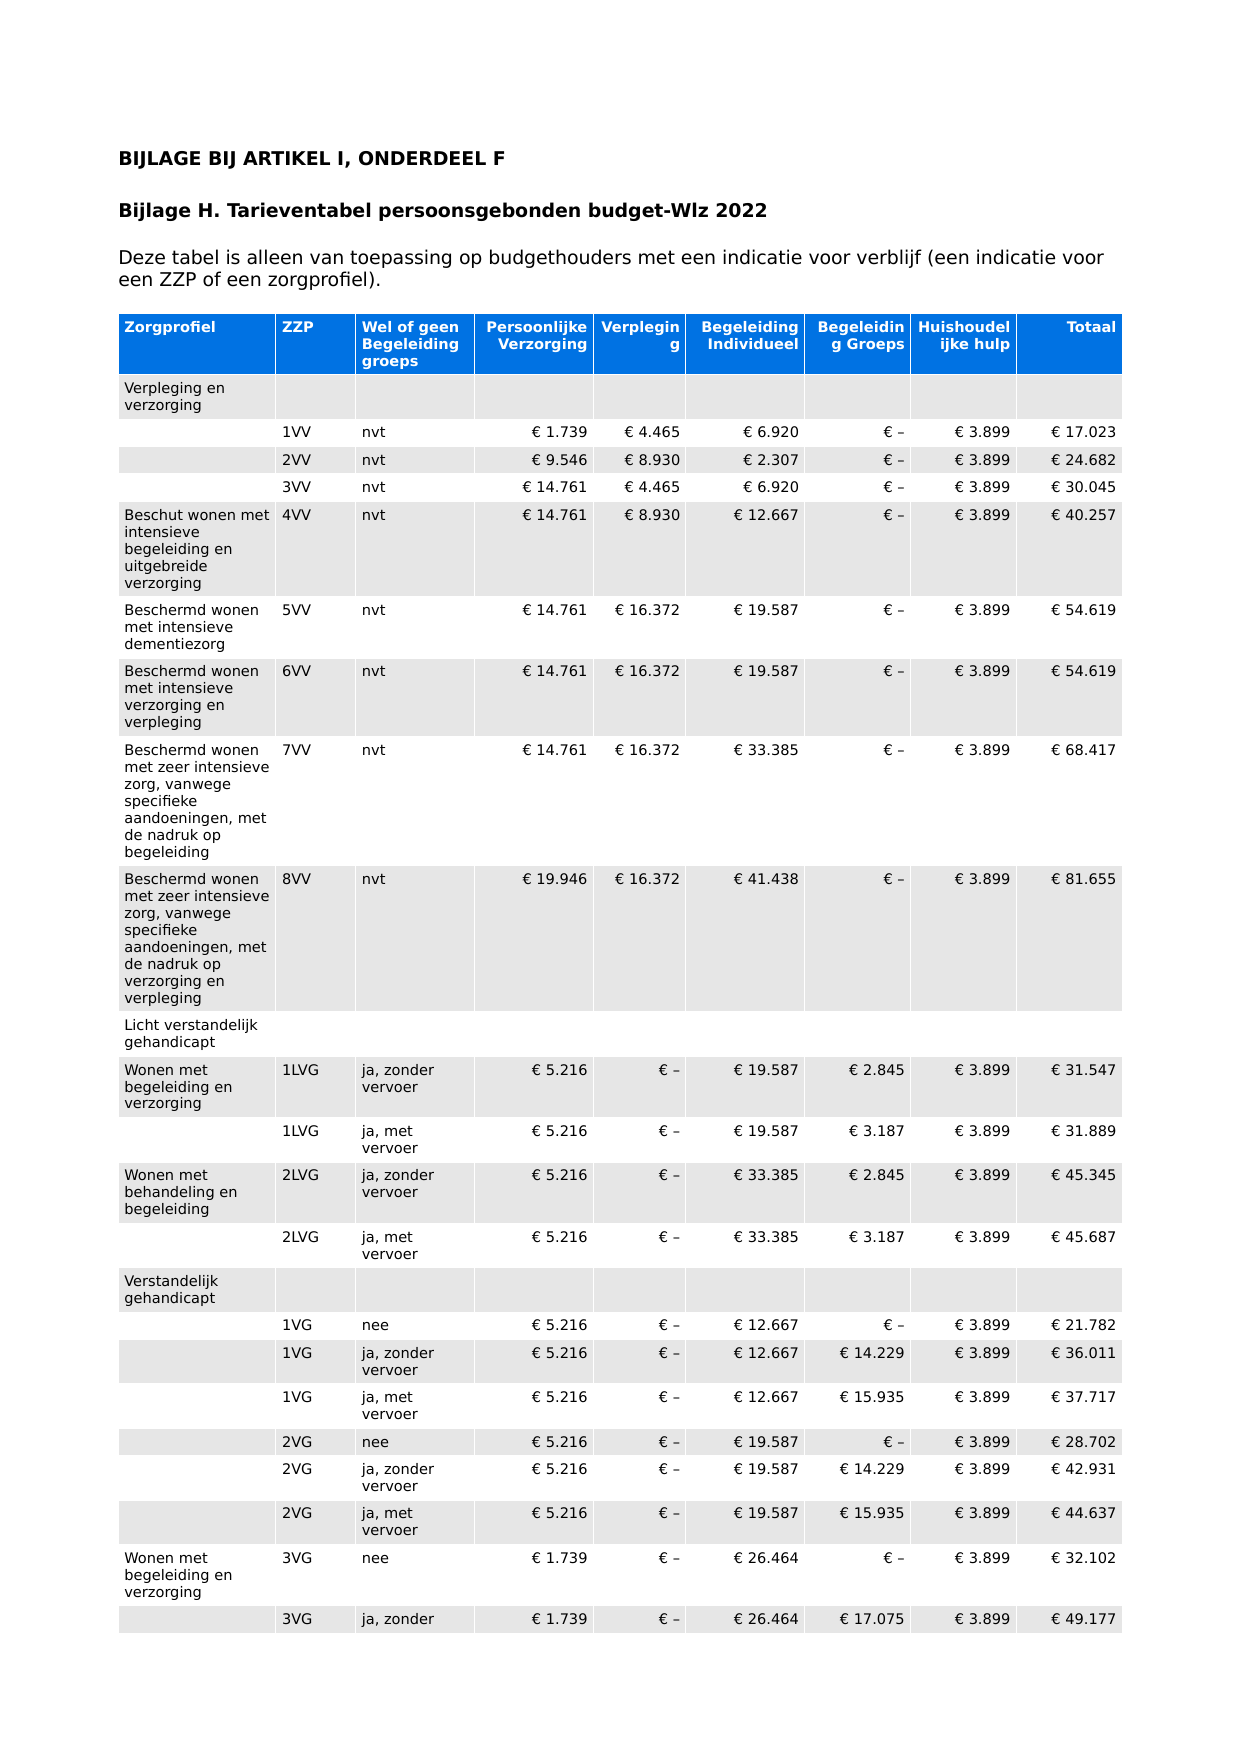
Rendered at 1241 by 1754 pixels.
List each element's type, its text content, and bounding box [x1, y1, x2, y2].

table_cell € 17.023 [1017, 420, 1122, 446]
table_cell nvt [356, 502, 474, 596]
table_cell [911, 1268, 1016, 1312]
table_cell € – [805, 1313, 910, 1339]
table_cell 4VV [276, 502, 355, 596]
table_cell € 1.739 [475, 1545, 593, 1605]
table_cell nvt [356, 866, 474, 1011]
table_cell € 14.761 [475, 502, 593, 596]
table_cell 1VV [276, 420, 355, 446]
table_cell € 3.899 [911, 1118, 1016, 1161]
table_cell € 44.637 [1017, 1501, 1122, 1544]
table_cell € 12.667 [686, 1340, 804, 1383]
table_cell € 19.587 [686, 1456, 804, 1499]
table_cell € 5.216 [475, 1340, 593, 1383]
table_cell € – [594, 1224, 685, 1267]
table_cell € 37.717 [1017, 1384, 1122, 1428]
table_header Verpleging [594, 314, 685, 374]
table_cell € 33.385 [686, 1224, 804, 1267]
table_cell € 12.667 [686, 502, 804, 596]
table_cell [686, 1013, 804, 1056]
table_cell Wonen met behandeling en begeleiding [119, 1163, 275, 1223]
table_cell ja, met vervoer [356, 1501, 474, 1544]
table_cell [475, 1268, 593, 1312]
table_cell € – [594, 1545, 685, 1605]
table_cell € 14.229 [805, 1340, 910, 1383]
table_cell 1LVG [276, 1057, 355, 1117]
table_cell € 3.899 [911, 1340, 1016, 1383]
table_cell € – [594, 1456, 685, 1499]
table_cell € 14.761 [475, 737, 593, 865]
table_cell nee [356, 1545, 474, 1605]
table_cell Beschut wonen met intensieve begeleiding en uitgebreide verzorging [119, 502, 275, 596]
table_cell [805, 1013, 910, 1056]
table_cell € 19.587 [686, 1118, 804, 1161]
table_cell € – [805, 1545, 910, 1605]
table_header Begeleiding Groeps [805, 314, 910, 374]
table_cell € 68.417 [1017, 737, 1122, 865]
table_cell € 3.187 [805, 1224, 910, 1267]
table_cell € 5.216 [475, 1501, 593, 1544]
table_cell € – [594, 1429, 685, 1455]
table_cell nvt [356, 597, 474, 657]
table_cell € 3.899 [911, 1429, 1016, 1455]
table_cell € – [805, 420, 910, 446]
table_cell nvt [356, 737, 474, 865]
table_cell 3VG [276, 1545, 355, 1605]
table_cell € 3.899 [911, 1456, 1016, 1499]
table_cell € 19.587 [686, 597, 804, 657]
table_cell 1VG [276, 1340, 355, 1383]
table_cell 8VV [276, 866, 355, 1011]
table_cell € 3.899 [911, 659, 1016, 736]
table_cell € 49.177 [1017, 1606, 1122, 1633]
table_cell € 2.307 [686, 447, 804, 473]
table_header Wel of geen Begeleiding groeps [356, 314, 474, 374]
table_cell € 3.899 [911, 1313, 1016, 1339]
table_cell [119, 475, 275, 501]
table_cell [1017, 1013, 1122, 1056]
table_cell [805, 375, 910, 419]
table_cell € 5.216 [475, 1384, 593, 1428]
table_cell € 3.899 [911, 1606, 1016, 1633]
table_cell € 15.935 [805, 1384, 910, 1428]
table_cell [805, 1268, 910, 1312]
table_cell nvt [356, 420, 474, 446]
table_cell € 32.102 [1017, 1545, 1122, 1605]
table_cell € 19.587 [686, 1501, 804, 1544]
table_cell € 19.587 [686, 1429, 804, 1455]
table_header Huishoudelijke hulp [911, 314, 1016, 374]
table_cell € 17.075 [805, 1606, 910, 1633]
table_cell € 3.899 [911, 1163, 1016, 1223]
table_cell € – [805, 502, 910, 596]
table_cell € – [594, 1606, 685, 1633]
table_cell 1VG [276, 1313, 355, 1339]
table_cell € 3.899 [911, 502, 1016, 596]
table_cell € 54.619 [1017, 597, 1122, 657]
table_cell Licht verstandelijk gehandicapt [119, 1013, 275, 1056]
table_cell [356, 375, 474, 419]
table_cell [119, 1501, 275, 1544]
table_cell Wonen met begeleiding en verzorging [119, 1545, 275, 1605]
table_cell € 3.899 [911, 475, 1016, 501]
table_cell 1LVG [276, 1118, 355, 1161]
subtitle Bijlage H. Tarieventabel persoonsgebonden budget-Wlz 2022 [118, 200, 1122, 222]
table_cell ja, met vervoer [356, 1384, 474, 1428]
table_cell [1017, 1268, 1122, 1312]
table_cell nvt [356, 475, 474, 501]
table_cell € 3.899 [911, 597, 1016, 657]
table_cell € 45.687 [1017, 1224, 1122, 1267]
table_header Begeleiding Individueel [686, 314, 804, 374]
table_cell € 14.761 [475, 475, 593, 501]
table_cell [119, 1456, 275, 1499]
table_cell € 5.216 [475, 1224, 593, 1267]
table_cell Beschermd wonen met zeer intensieve zorg, vanwege specifieke aandoeningen, met de nadruk op begeleiding [119, 737, 275, 865]
table_cell 3VV [276, 475, 355, 501]
subtitle BIJLAGE BIJ ARTIKEL I, ONDERDEEL F [118, 148, 1122, 170]
table_cell € – [805, 447, 910, 473]
table_cell Verstandelijk gehandicapt [119, 1268, 275, 1312]
table_cell € – [594, 1163, 685, 1223]
table_cell Beschermd wonen met zeer intensieve zorg, vanwege specifieke aandoeningen, met de nadruk op verzorging en verpleging [119, 866, 275, 1011]
table_cell [1017, 375, 1122, 419]
table_header Persoonlijke Verzorging [475, 314, 593, 374]
table_cell € – [594, 1118, 685, 1161]
table_cell 2VG [276, 1456, 355, 1499]
table_cell € 1.739 [475, 1606, 593, 1633]
table_cell € 26.464 [686, 1545, 804, 1605]
table_cell [276, 375, 355, 419]
table_cell € 6.920 [686, 475, 804, 501]
table_cell € 14.229 [805, 1456, 910, 1499]
table_cell € 81.655 [1017, 866, 1122, 1011]
table_cell € – [805, 475, 910, 501]
table_cell € 6.920 [686, 420, 804, 446]
table_cell ja, zonder vervoer [356, 1456, 474, 1499]
table_cell € 31.889 [1017, 1118, 1122, 1161]
table_cell € 5.216 [475, 1313, 593, 1339]
table_cell [119, 1224, 275, 1267]
table_cell Verpleging en verzorging [119, 375, 275, 419]
table_cell € 33.385 [686, 1163, 804, 1223]
table_cell € 5.216 [475, 1163, 593, 1223]
table_cell € 41.438 [686, 866, 804, 1011]
table_cell 2VG [276, 1429, 355, 1455]
table_cell [119, 1340, 275, 1383]
table_cell € 3.899 [911, 420, 1016, 446]
table_cell € 8.930 [594, 447, 685, 473]
table_cell € 2.845 [805, 1163, 910, 1223]
table_cell nvt [356, 447, 474, 473]
table_cell € – [805, 597, 910, 657]
table_cell € 3.899 [911, 1384, 1016, 1428]
table_cell 5VV [276, 597, 355, 657]
table_cell € 15.935 [805, 1501, 910, 1544]
table_cell [356, 1268, 474, 1312]
table_cell ja, zonder vervoer [356, 1340, 474, 1383]
table_cell [276, 1268, 355, 1312]
table_cell € – [594, 1057, 685, 1117]
table_cell [119, 1118, 275, 1161]
table_cell € 5.216 [475, 1057, 593, 1117]
table_cell € 2.845 [805, 1057, 910, 1117]
table_header Totaal [1017, 314, 1122, 374]
table_cell € – [805, 737, 910, 865]
table_cell nvt [356, 659, 474, 736]
table_cell 1VG [276, 1384, 355, 1428]
table_header Zorgprofiel [119, 314, 275, 374]
table_cell [276, 1013, 355, 1056]
table_cell [119, 1429, 275, 1455]
table_cell € 8.930 [594, 502, 685, 596]
table_cell ja, met vervoer [356, 1224, 474, 1267]
table_cell € 42.931 [1017, 1456, 1122, 1499]
table_cell € 5.216 [475, 1456, 593, 1499]
table_cell € 16.372 [594, 737, 685, 865]
text Deze tabel is alleen van toepassing op budgethouders met een indicatie voor verblijf (een indicatie voor een ZZP of een zorgprofiel). [118, 247, 1122, 291]
table_cell € 14.761 [475, 659, 593, 736]
table_cell [475, 375, 593, 419]
table_cell [119, 447, 275, 473]
table_cell € 3.899 [911, 1057, 1016, 1117]
table_cell € 19.587 [686, 659, 804, 736]
table_cell [594, 1013, 685, 1056]
table_cell € 3.899 [911, 1501, 1016, 1544]
table_cell 6VV [276, 659, 355, 736]
table_cell [911, 375, 1016, 419]
table_cell € – [805, 1429, 910, 1455]
table_cell 2VV [276, 447, 355, 473]
table_cell € 14.761 [475, 597, 593, 657]
table_cell 7VV [276, 737, 355, 865]
table_header ZZP [276, 314, 355, 374]
table_cell [911, 1013, 1016, 1056]
table_cell € 30.045 [1017, 475, 1122, 501]
table_cell € 3.899 [911, 447, 1016, 473]
table_cell € 24.682 [1017, 447, 1122, 473]
table_cell € – [594, 1340, 685, 1383]
table_cell € 3.899 [911, 1224, 1016, 1267]
table_cell [119, 1313, 275, 1339]
table_cell [594, 1268, 685, 1312]
table_cell € – [805, 866, 910, 1011]
table_cell ja, zonder vervoer [356, 1163, 474, 1223]
table_cell [356, 1013, 474, 1056]
table_cell ja, zonder [356, 1606, 474, 1633]
table_cell [119, 1606, 275, 1633]
table_cell 3VG [276, 1606, 355, 1633]
table_cell € 5.216 [475, 1118, 593, 1161]
table_cell 2LVG [276, 1224, 355, 1267]
table_cell € 26.464 [686, 1606, 804, 1633]
table_cell 2LVG [276, 1163, 355, 1223]
table_cell € – [594, 1501, 685, 1544]
table_cell € – [594, 1313, 685, 1339]
table_cell € 31.547 [1017, 1057, 1122, 1117]
table_cell € 16.372 [594, 597, 685, 657]
table_cell € 12.667 [686, 1384, 804, 1428]
table_cell Beschermd wonen met intensieve dementiezorg [119, 597, 275, 657]
table_cell € 9.546 [475, 447, 593, 473]
table_cell € 33.385 [686, 737, 804, 865]
table_cell € 28.702 [1017, 1429, 1122, 1455]
table_cell € 21.782 [1017, 1313, 1122, 1339]
table_cell Wonen met begeleiding en verzorging [119, 1057, 275, 1117]
table_cell [119, 420, 275, 446]
table_cell ja, met vervoer [356, 1118, 474, 1161]
table_cell [119, 1384, 275, 1428]
table_cell € 36.011 [1017, 1340, 1122, 1383]
table_cell € 40.257 [1017, 502, 1122, 596]
table_cell Beschermd wonen met intensieve verzorging en verpleging [119, 659, 275, 736]
table_cell nee [356, 1313, 474, 1339]
table_cell € 16.372 [594, 659, 685, 736]
table_cell [686, 375, 804, 419]
table_cell € – [594, 1384, 685, 1428]
table_cell € 3.899 [911, 1545, 1016, 1605]
table_cell € 19.587 [686, 1057, 804, 1117]
table_cell € 12.667 [686, 1313, 804, 1339]
table_cell € 3.187 [805, 1118, 910, 1161]
table_cell [475, 1013, 593, 1056]
table_cell 2VG [276, 1501, 355, 1544]
table_cell € 19.946 [475, 866, 593, 1011]
table_cell € 16.372 [594, 866, 685, 1011]
table_cell € 45.345 [1017, 1163, 1122, 1223]
table_cell € 3.899 [911, 866, 1016, 1011]
table_cell [686, 1268, 804, 1312]
table_cell € 54.619 [1017, 659, 1122, 736]
table_cell € 3.899 [911, 737, 1016, 865]
table_cell € – [805, 659, 910, 736]
table_cell € 1.739 [475, 420, 593, 446]
table_cell € 4.465 [594, 420, 685, 446]
table_cell ja, zonder vervoer [356, 1057, 474, 1117]
table_cell nee [356, 1429, 474, 1455]
table_cell € 4.465 [594, 475, 685, 501]
table_cell [594, 375, 685, 419]
table_cell € 5.216 [475, 1429, 593, 1455]
